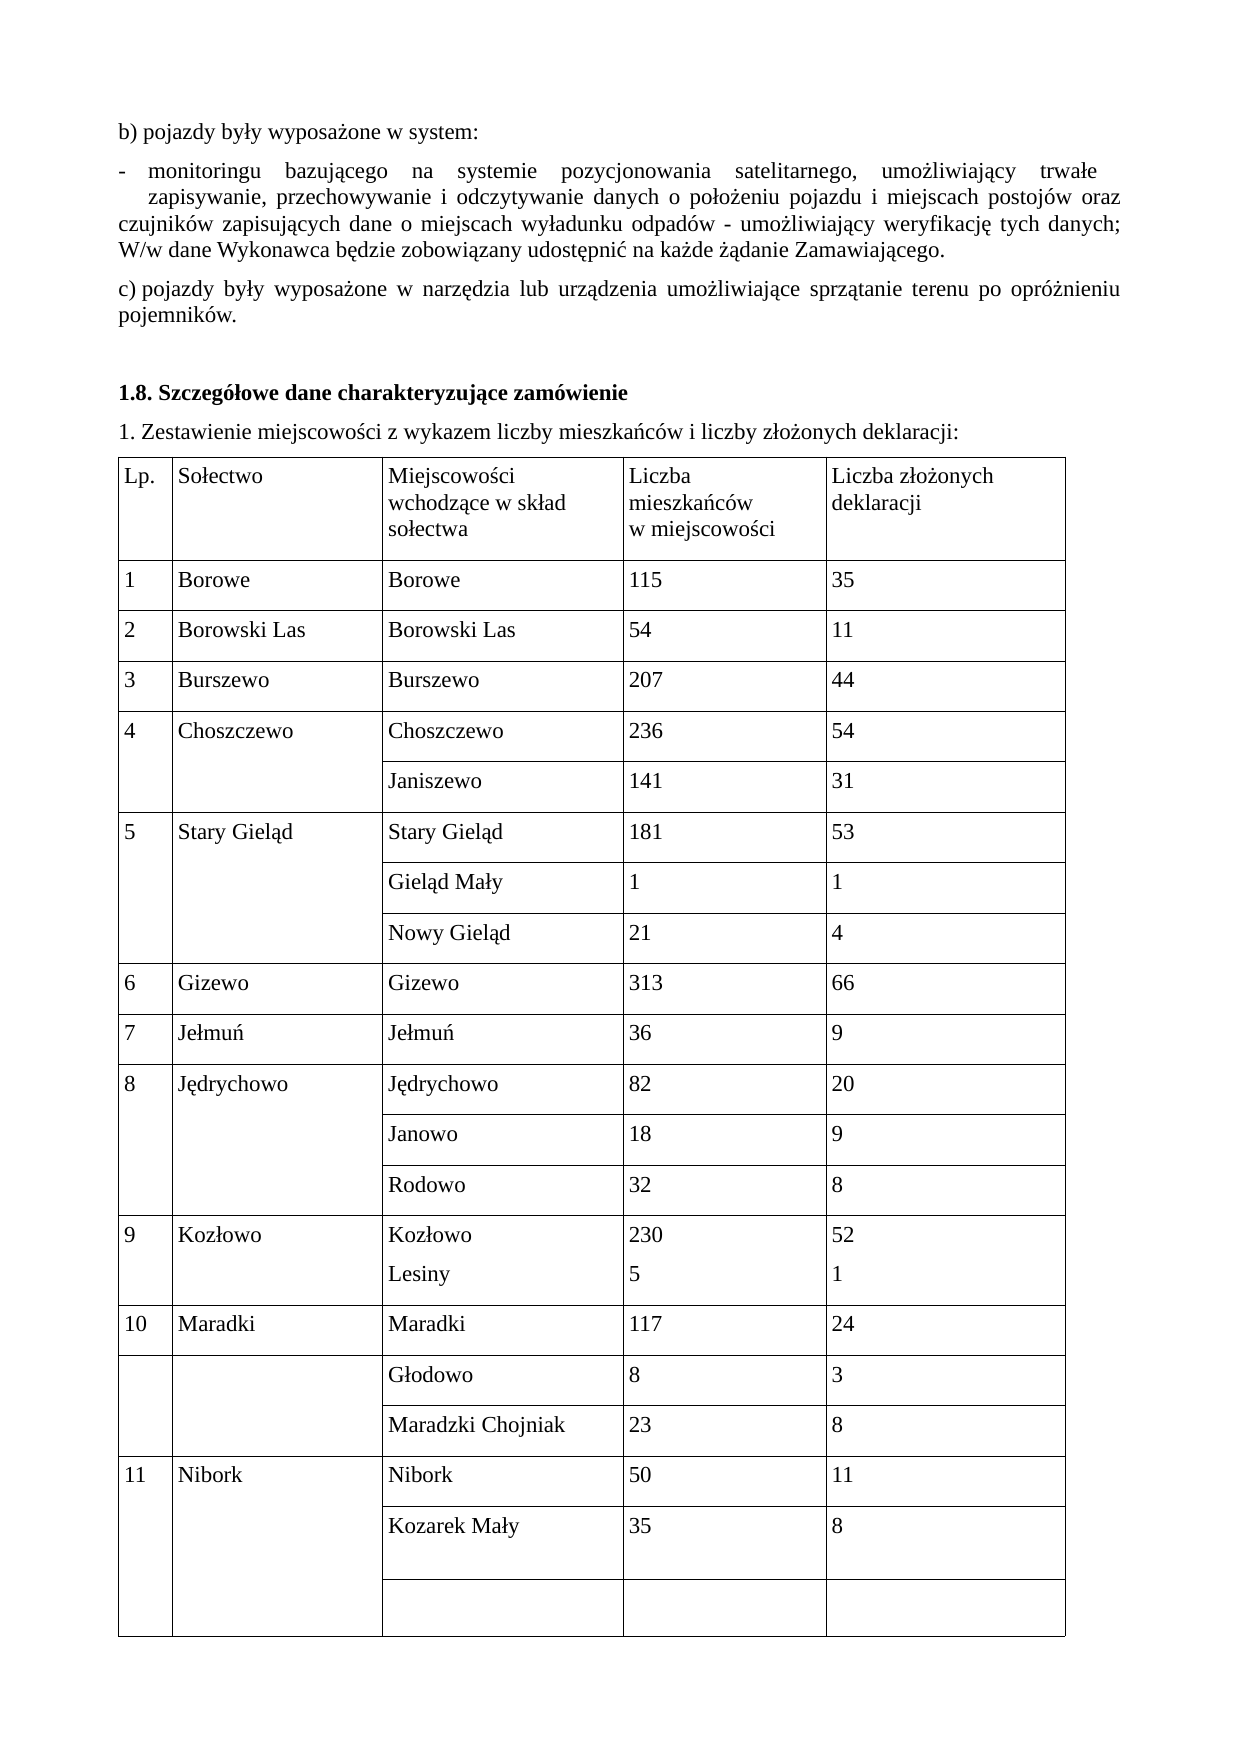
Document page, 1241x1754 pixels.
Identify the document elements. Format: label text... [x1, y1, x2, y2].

table_cell 1 [827, 863, 1065, 913]
table_cell Janowo [383, 1115, 623, 1165]
table_cell Borowski Las [383, 611, 623, 661]
table_cell [383, 1580, 623, 1636]
table_cell Rodowo [383, 1166, 623, 1215]
table_cell 9 [119, 1216, 172, 1304]
table_cell Nibork [173, 1457, 382, 1636]
table_header Sołectwo [173, 458, 382, 560]
table_cell Jędrychowo [383, 1065, 623, 1114]
table_cell 8 [624, 1356, 826, 1405]
table_cell 5 [119, 813, 172, 963]
table_cell 9 [827, 1015, 1065, 1064]
table_cell 11 [827, 1457, 1065, 1506]
text - monitoringu bazującego na systemie pozycjonowania satelitarnego, umożliwiający trwałe zapisywanie, przechowywanie i odczytywanie danych o położeniu pojazdu i miejscach postojów oraz czujników zapisujących dane o miejscach wyładunku odpadów - umożliwiający weryfikację tych danych; W/w dane Wykonawca będzie zobowiązany udostępnić na każde żądanie Zamawiającego. [118, 157, 1122, 262]
table_cell 4 [827, 914, 1065, 963]
text 1.8. Szczegółowe dane charakteryzujące zamówienie [118, 379, 1122, 405]
table_cell Kozłowo [173, 1216, 382, 1304]
table_cell 18 [624, 1115, 826, 1165]
table_cell Nowy Gieląd [383, 914, 623, 963]
table_header Liczba mieszkańców w miejscowości [624, 458, 826, 560]
table_cell 4 [119, 712, 172, 812]
text b) pojazdy były wyposażone w system: [118, 118, 1122, 144]
table_cell Kozłowo Lesiny [383, 1216, 623, 1304]
text c) pojazdy były wyposażone w narzędzia lub urządzenia umożliwiające sprzątanie terenu po opróżnieniu pojemników. [118, 275, 1122, 328]
table_cell 53 [827, 813, 1065, 862]
table_cell 20 [827, 1065, 1065, 1114]
table_cell Choszczewo [173, 712, 382, 812]
table_cell 23 [624, 1406, 826, 1456]
table_cell 44 [827, 662, 1065, 711]
table_cell 207 [624, 662, 826, 711]
table_cell Gizewo [383, 964, 623, 1013]
table_cell 6 [119, 964, 172, 1013]
table_cell 313 [624, 964, 826, 1013]
text 1. Zestawienie miejscowości z wykazem liczby mieszkańców i liczby złożonych deklaracji: [118, 418, 1122, 444]
table_cell Stary Gieląd [383, 813, 623, 862]
table_cell Jełmuń [383, 1015, 623, 1064]
table_cell 236 [624, 712, 826, 761]
table_cell Głodowo [383, 1356, 623, 1405]
table_cell Borowski Las [173, 611, 382, 661]
table_cell 32 [624, 1166, 826, 1215]
table_cell 66 [827, 964, 1065, 1013]
table_header Liczba złożonych deklaracji [827, 458, 1065, 560]
table_cell 36 [624, 1015, 826, 1064]
table_cell 82 [624, 1065, 826, 1114]
table_cell 3 [827, 1356, 1065, 1405]
table_cell 50 [624, 1457, 826, 1506]
table_cell 52 1 [827, 1216, 1065, 1304]
table_cell Gizewo [173, 964, 382, 1013]
table_cell 24 [827, 1306, 1065, 1355]
table_cell 230 5 [624, 1216, 826, 1304]
table_cell Maradki [383, 1306, 623, 1355]
table_cell Gieląd Mały [383, 863, 623, 913]
table_cell 35 [624, 1507, 826, 1579]
table_cell 21 [624, 914, 826, 963]
table_cell 35 [827, 561, 1065, 610]
table_cell [173, 1356, 382, 1456]
table_cell 8 [827, 1166, 1065, 1215]
table_cell Nibork [383, 1457, 623, 1506]
table_header Lp. [119, 458, 172, 560]
table_cell 141 [624, 762, 826, 812]
table_cell 115 [624, 561, 826, 610]
table_cell 8 [827, 1507, 1065, 1579]
table_cell Maradki [173, 1306, 382, 1355]
table_cell 3 [119, 662, 172, 711]
table_cell [827, 1580, 1065, 1636]
table_cell 54 [624, 611, 826, 661]
table_cell 117 [624, 1306, 826, 1355]
table_cell 2 [119, 611, 172, 661]
table_cell 1 [119, 561, 172, 610]
table_cell Stary Gieląd [173, 813, 382, 963]
table_cell 181 [624, 813, 826, 862]
table_cell 8 [827, 1406, 1065, 1456]
table_cell Jełmuń [173, 1015, 382, 1064]
table_cell 10 [119, 1306, 172, 1355]
table_cell [624, 1580, 826, 1636]
table_cell Borowe [383, 561, 623, 610]
table_cell 11 [827, 611, 1065, 661]
table_cell 9 [827, 1115, 1065, 1165]
table_cell Borowe [173, 561, 382, 610]
table_cell Jędrychowo [173, 1065, 382, 1215]
table_cell Janiszewo [383, 762, 623, 812]
table_cell 31 [827, 762, 1065, 812]
table_cell 1 [624, 863, 826, 913]
table_cell [119, 1356, 172, 1456]
table_cell 7 [119, 1015, 172, 1064]
table_cell Choszczewo [383, 712, 623, 761]
table_cell Maradzki Chojniak [383, 1406, 623, 1456]
table_cell 54 [827, 712, 1065, 761]
table_cell Burszewo [173, 662, 382, 711]
table_header Miejscowości wchodzące w skład sołectwa [383, 458, 623, 560]
table_cell Kozarek Mały [383, 1507, 623, 1579]
table_cell Burszewo [383, 662, 623, 711]
table_cell 11 [119, 1457, 172, 1636]
table_cell 8 [119, 1065, 172, 1215]
